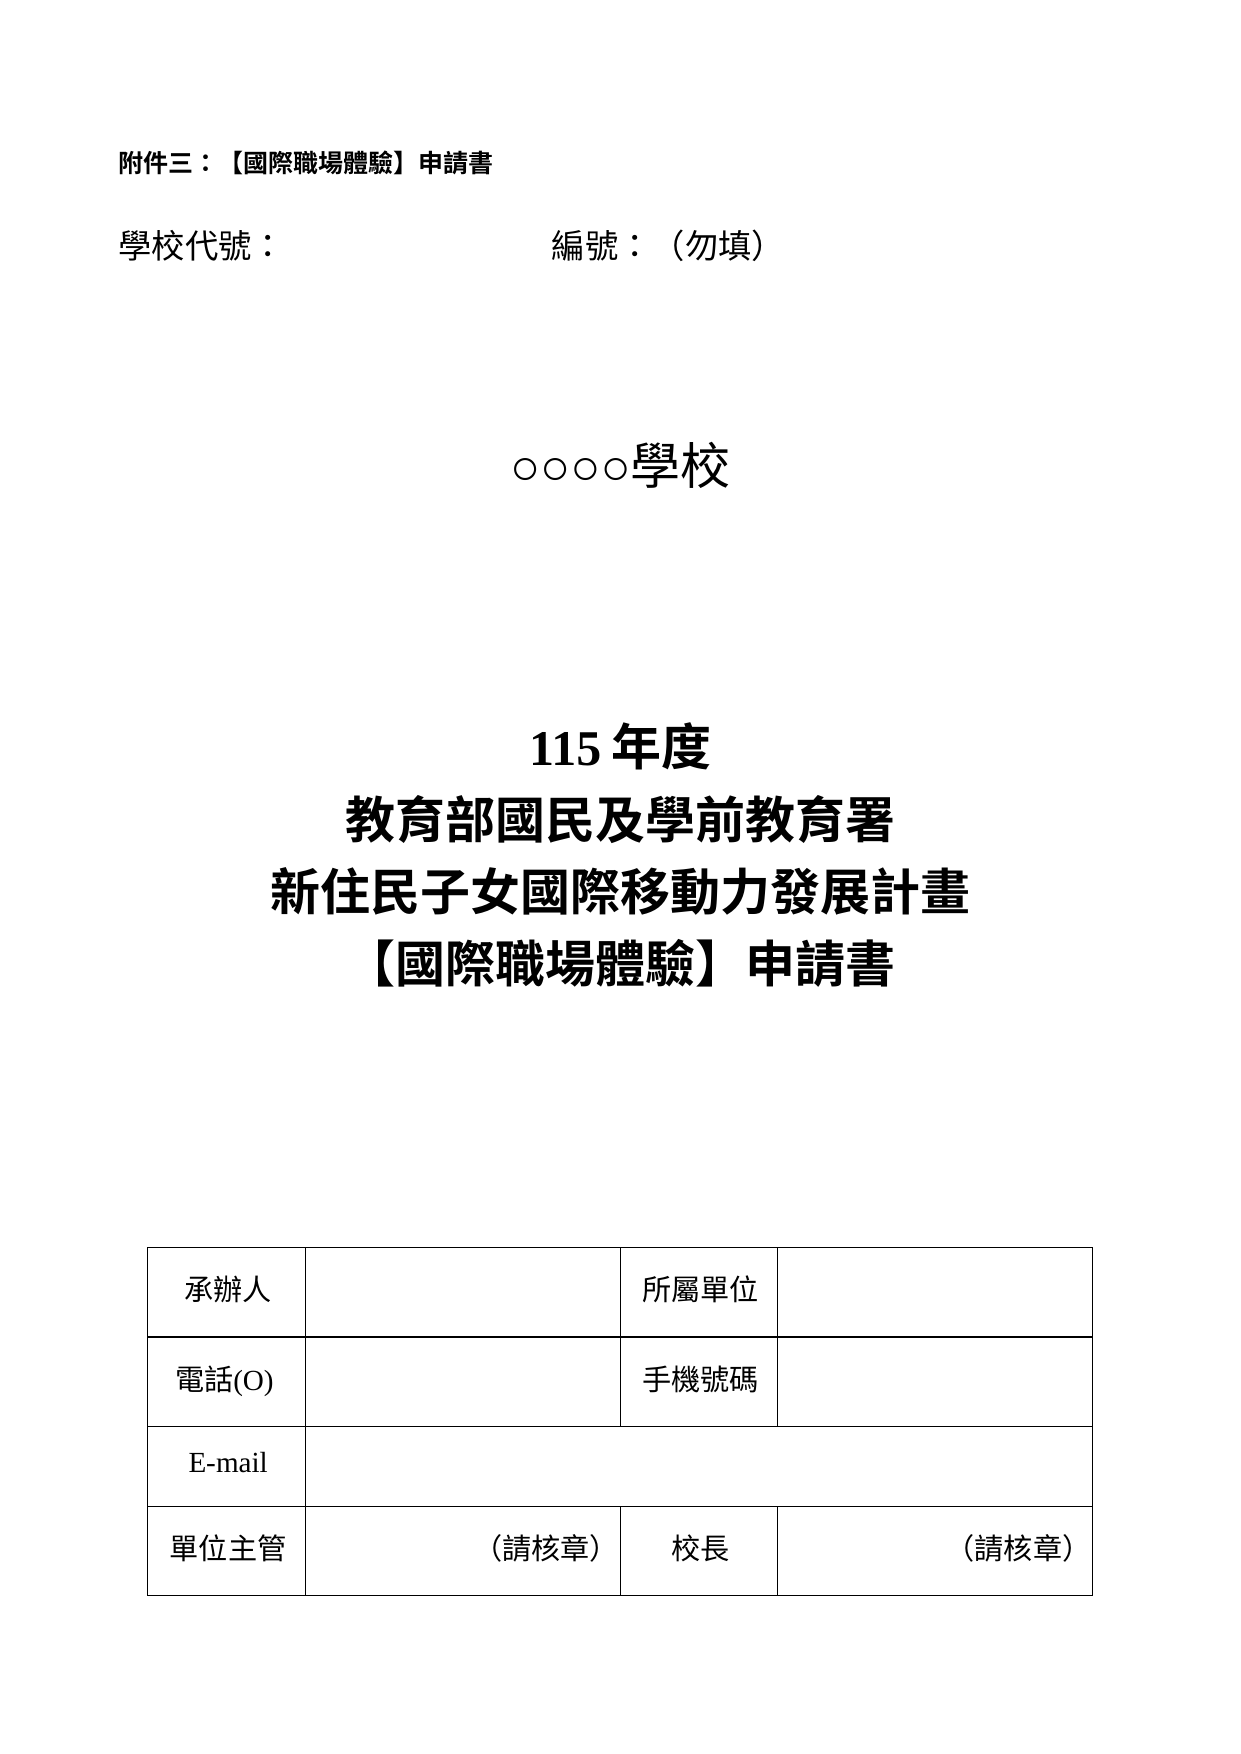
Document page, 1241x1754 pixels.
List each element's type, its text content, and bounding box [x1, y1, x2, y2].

table_cell 校長 [621, 1507, 777, 1595]
table_header [306, 1248, 620, 1336]
table_cell 單位主管 [148, 1507, 305, 1595]
text 教育部國民及學前教育署 [118, 780, 1122, 852]
table_header [778, 1248, 1092, 1336]
table_cell [306, 1338, 620, 1426]
text ○○○○學校 [118, 427, 1122, 499]
text 學校代號： 編號：（勿填） [118, 219, 1122, 268]
table_cell （請核章） [306, 1507, 620, 1595]
table_header 承辦人 [148, 1248, 305, 1336]
table_cell （請核章） [778, 1507, 1092, 1595]
table_cell 手機號碼 [621, 1338, 777, 1426]
text 附件三：【國際職場體驗】申請書 [118, 119, 1122, 182]
table_cell [306, 1427, 1092, 1506]
table_cell 電話(O) [148, 1338, 305, 1426]
text 【國際職場體驗】申請書 [118, 925, 1122, 997]
table_cell E-mail [148, 1427, 305, 1506]
text 新住民子女國際移動力發展計畫 [118, 852, 1122, 925]
table_cell [778, 1338, 1092, 1426]
table_header 所屬單位 [621, 1248, 777, 1336]
text 115年度 [118, 708, 1122, 780]
